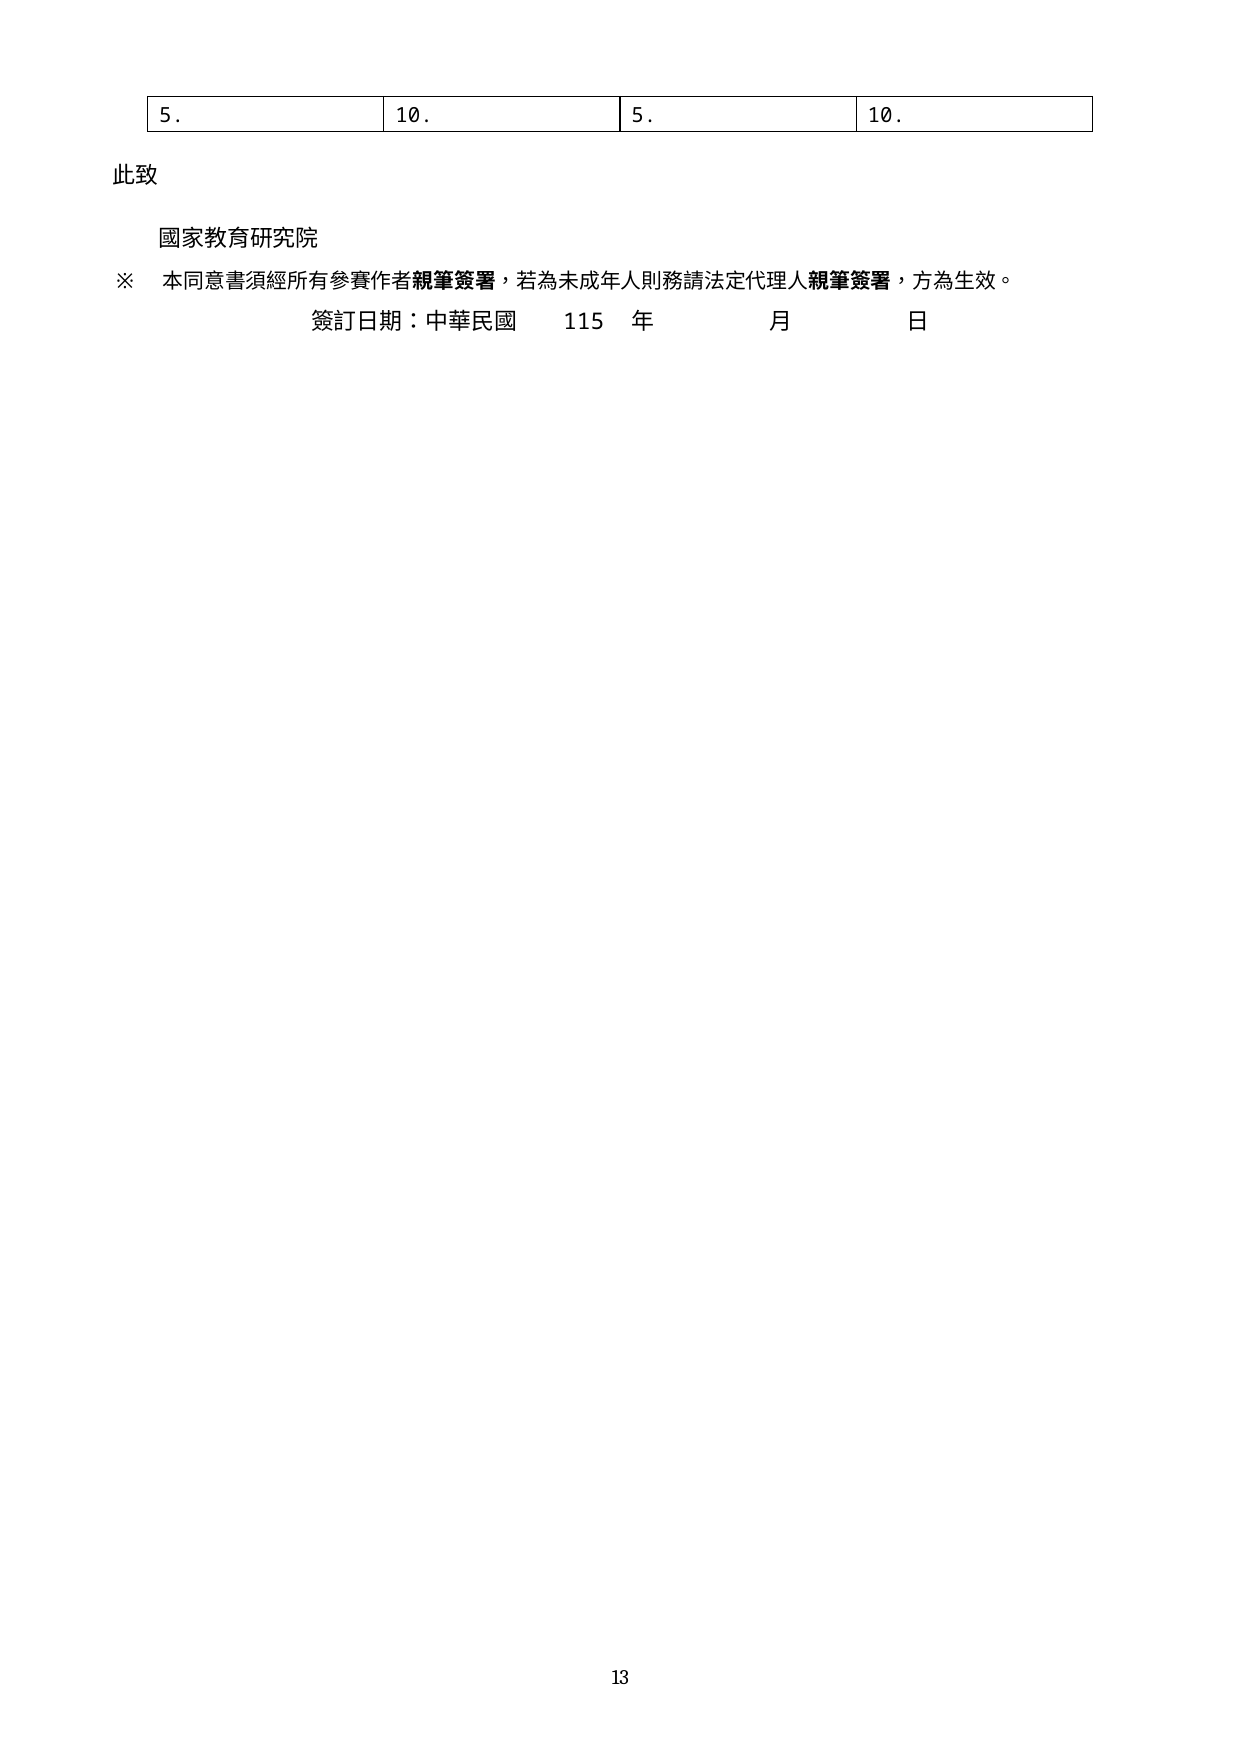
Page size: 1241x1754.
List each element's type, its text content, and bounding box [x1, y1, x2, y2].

table_cell 10. [384, 97, 619, 131]
text ※ 本同意書須經所有參賽作者親筆簽署，若為未成年人則務請法定代理人親筆簽署，方為生效。 [112, 265, 1128, 295]
text 此致 [112, 132, 1128, 195]
table_cell 5. [621, 97, 856, 131]
text 簽訂日期：中華民國 115 年 月 日 [112, 302, 1128, 336]
table_cell 10. [857, 97, 1092, 131]
text 國家教育研究院 [112, 195, 1128, 257]
table_cell 5. [148, 97, 383, 131]
